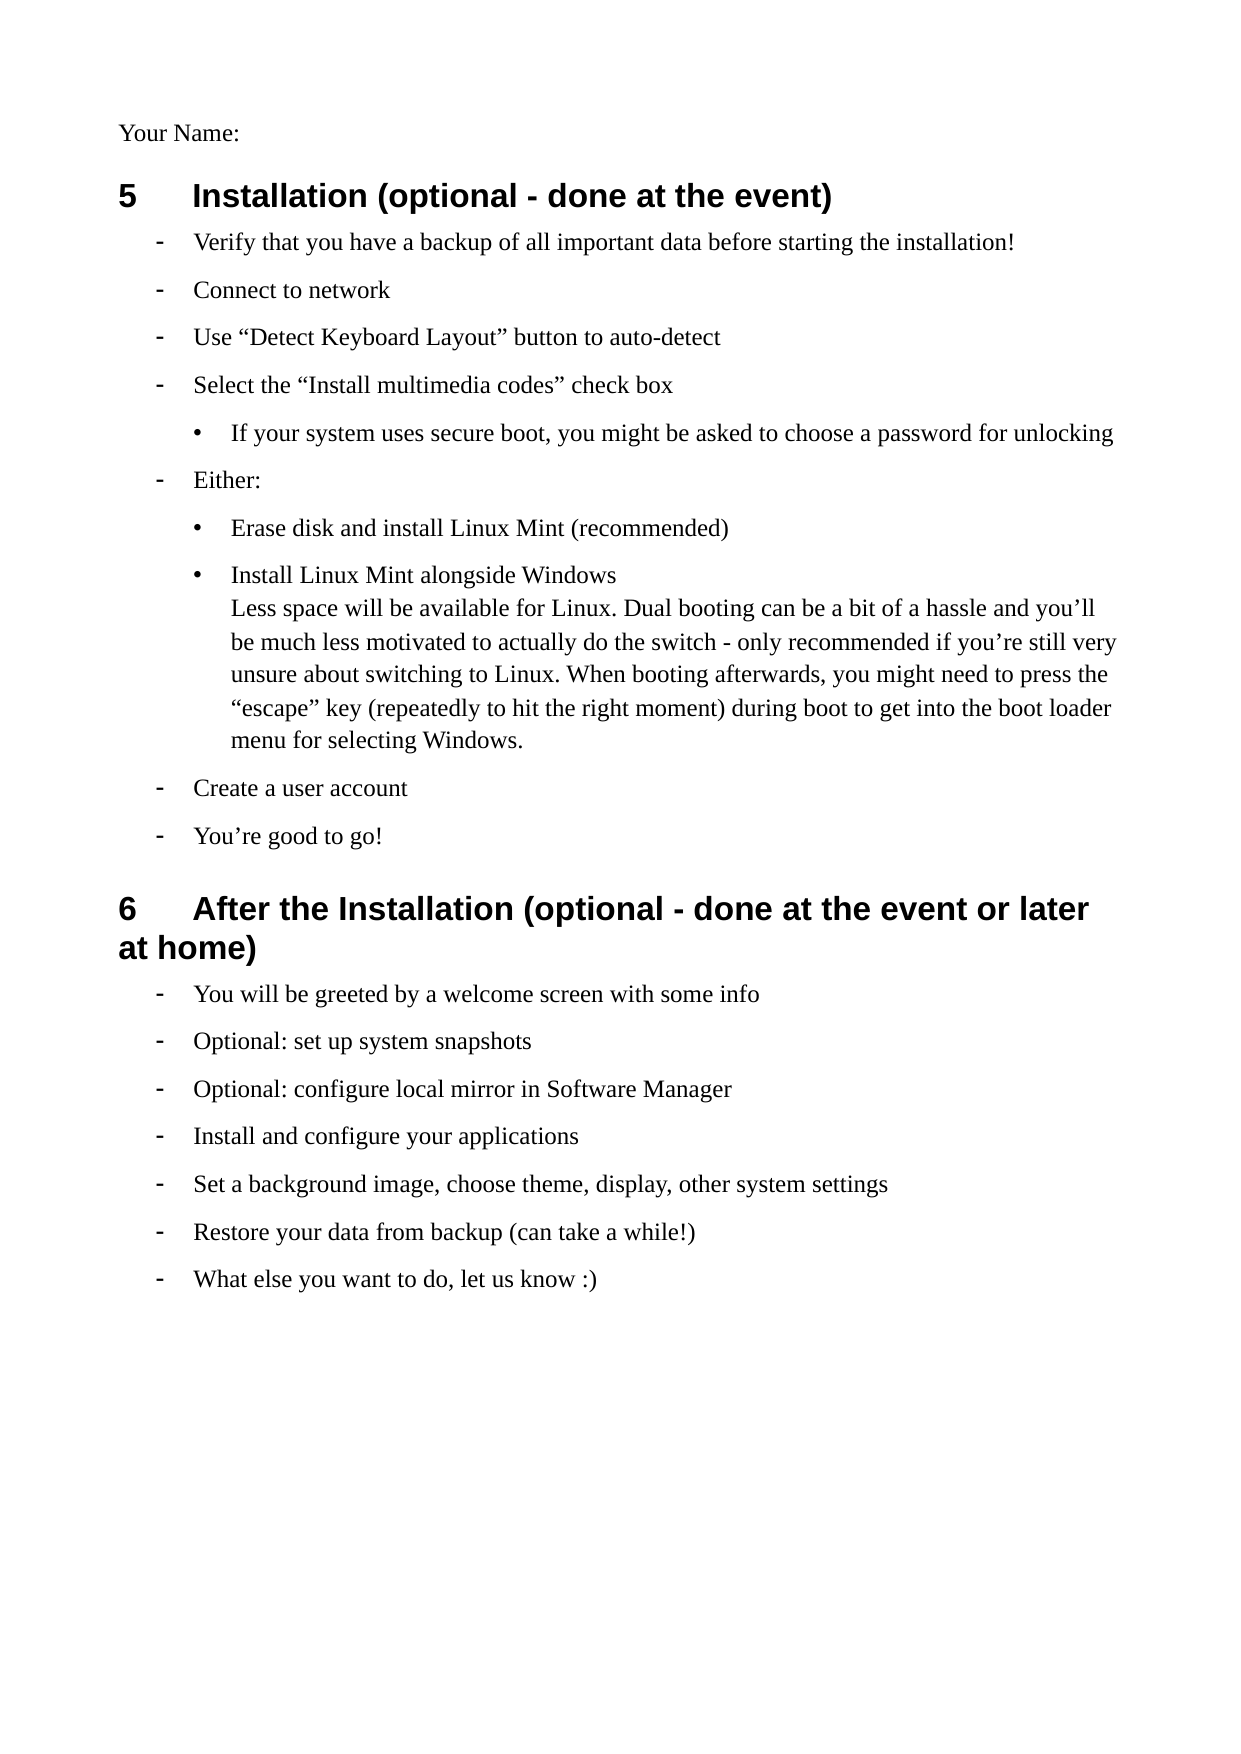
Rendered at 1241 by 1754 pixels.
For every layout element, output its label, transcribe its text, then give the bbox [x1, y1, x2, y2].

list You’re good to go! [156, 821, 1122, 849]
list Restore your data from backup (can take a while!) [156, 1217, 1122, 1245]
list Create a user account [156, 773, 1122, 802]
list Set a background image, choose theme, display, other system settings [156, 1169, 1122, 1198]
list What else you want to do, let us know :) [156, 1264, 1122, 1293]
list Connect to network [156, 275, 1122, 304]
subtitle Installation (optional - done at the event) [118, 176, 1122, 215]
list Use “Detect Keyboard Layout” button to auto-detect [156, 322, 1122, 351]
list If your system uses secure boot, you might be asked to choose a password for unlocking [193, 418, 1122, 446]
list Install and configure your applications [156, 1121, 1122, 1150]
list Erase disk and install Linux Mint (recommended) [193, 513, 1122, 542]
list Optional: set up system snapshots [156, 1026, 1122, 1055]
list You will be greeted by a welcome screen with some info [156, 979, 1122, 1007]
list Either: [156, 465, 1122, 494]
list Select the “Install multimedia codes” check box [156, 370, 1122, 399]
subtitle After the Installation (optional - done at the event or later at home) [118, 889, 1122, 966]
list Optional: configure local mirror in Software Manager [156, 1074, 1122, 1103]
list Install Linux Mint alongside Windows Less space will be available for Linux. Dual booting can be a bit of a hassle and you’ll be much less motivated to actually do the switch - only recommended if you’re still very unsure about switching to Linux. When booting afterwards, you might need to press the “escape” key (repeatedly to hit the right moment) during boot to get into the boot loader menu for selecting Windows. [193, 561, 1122, 754]
list Verify that you have a backup of all important data before starting the installation! [156, 227, 1122, 256]
